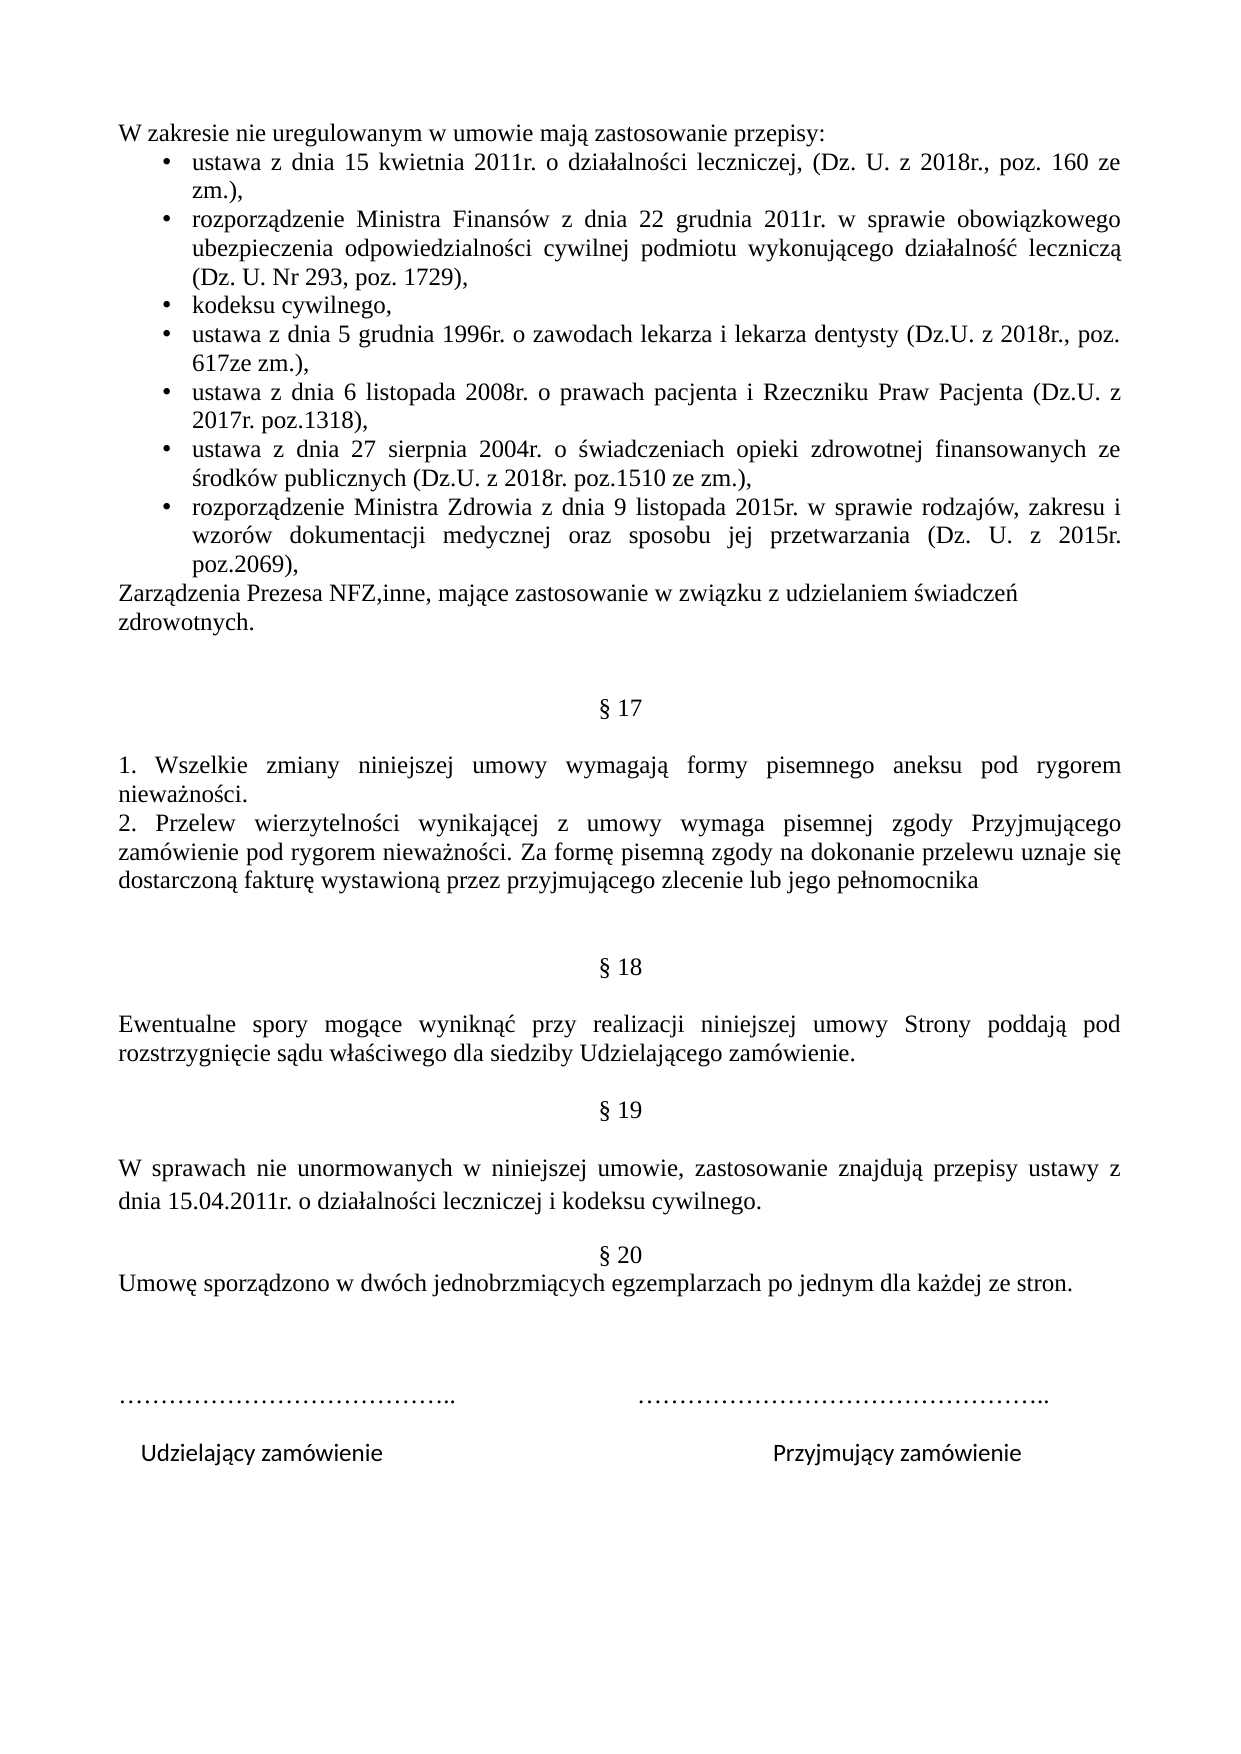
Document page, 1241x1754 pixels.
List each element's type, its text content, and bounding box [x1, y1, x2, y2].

list rozporządzenie Ministra Finansów z dnia 22 grudnia 2011r. w sprawie obowiązkowego ubezpieczenia odpowiedzialności cywilnej podmiotu wykonującego działalność leczniczą (Dz. U. Nr 293, poz. 1729), [162, 204, 1122, 291]
text § 19 [118, 1096, 1122, 1124]
text § 17 [118, 693, 1122, 722]
text ………………………………….. ………………………………………….. [118, 1380, 1122, 1408]
text W zakresie nie uregulowanym w umowie mają zastosowanie przepisy: [118, 118, 1122, 147]
text Umowę sporządzono w dwóch jednobrzmiących egzemplarzach po jednym dla każdej ze stron. [118, 1268, 1122, 1297]
text Udzielający zamówienie Przyjmujący zamówienie [118, 1437, 1122, 1468]
text § 18 [118, 952, 1122, 981]
list ustawa z dnia 27 sierpnia 2004r. o świadczeniach opieki zdrowotnej finansowanych ze środków publicznych (Dz.U. z 2018r. poz.1510 ze zm.), [162, 434, 1122, 492]
text § 20 [118, 1240, 1122, 1268]
text W sprawach nie unormowanych w niniejszej umowie, zastosowanie znajdują przepisy ustawy z dnia 15.04.2011r. o działalności leczniczej i kodeksu cywilnego. [118, 1153, 1122, 1215]
list ustawa z dnia 6 listopada 2008r. o prawach pacjenta i Rzeczniku Praw Pacjenta (Dz.U. z 2017r. poz.1318), [162, 377, 1122, 434]
list rozporządzenie Ministra Zdrowia z dnia 9 listopada 2015r. w sprawie rodzajów, zakresu i wzorów dokumentacji medycznej oraz sposobu jej przetwarzania (Dz. U. z 2015r. poz.2069), [162, 492, 1122, 578]
list kodeksu cywilnego, [162, 291, 1122, 319]
list ustawa z dnia 15 kwietnia 2011r. o działalności leczniczej, (Dz. U. z 2018r., poz. 160 ze zm.), [162, 147, 1122, 204]
text 1. Wszelkie zmiany niniejszej umowy wymagają formy pisemnego aneksu pod rygorem nieważności. [118, 751, 1122, 808]
text Ewentualne spory mogące wyniknąć przy realizacji niniejszej umowy Strony poddają pod rozstrzygnięcie sądu właściwego dla siedziby Udzielającego zamówienie. [118, 1009, 1122, 1067]
list ustawa z dnia 5 grudnia 1996r. o zawodach lekarza i lekarza dentysty (Dz.U. z 2018r., poz. 617ze zm.), [162, 319, 1122, 377]
text 2. Przelew wierzytelności wynikającej z umowy wymaga pisemnej zgody Przyjmującego zamówienie pod rygorem nieważności. Za formę pisemną zgody na dokonanie przelewu uznaje się dostarczoną fakturę wystawioną przez przyjmującego zlecenie lub jego pełnomocnika [118, 808, 1122, 894]
text zdrowotnych. [118, 607, 1122, 636]
text Zarządzenia Prezesa NFZ,inne, mające zastosowanie w związku z udzielaniem świadczeń [118, 578, 1122, 607]
